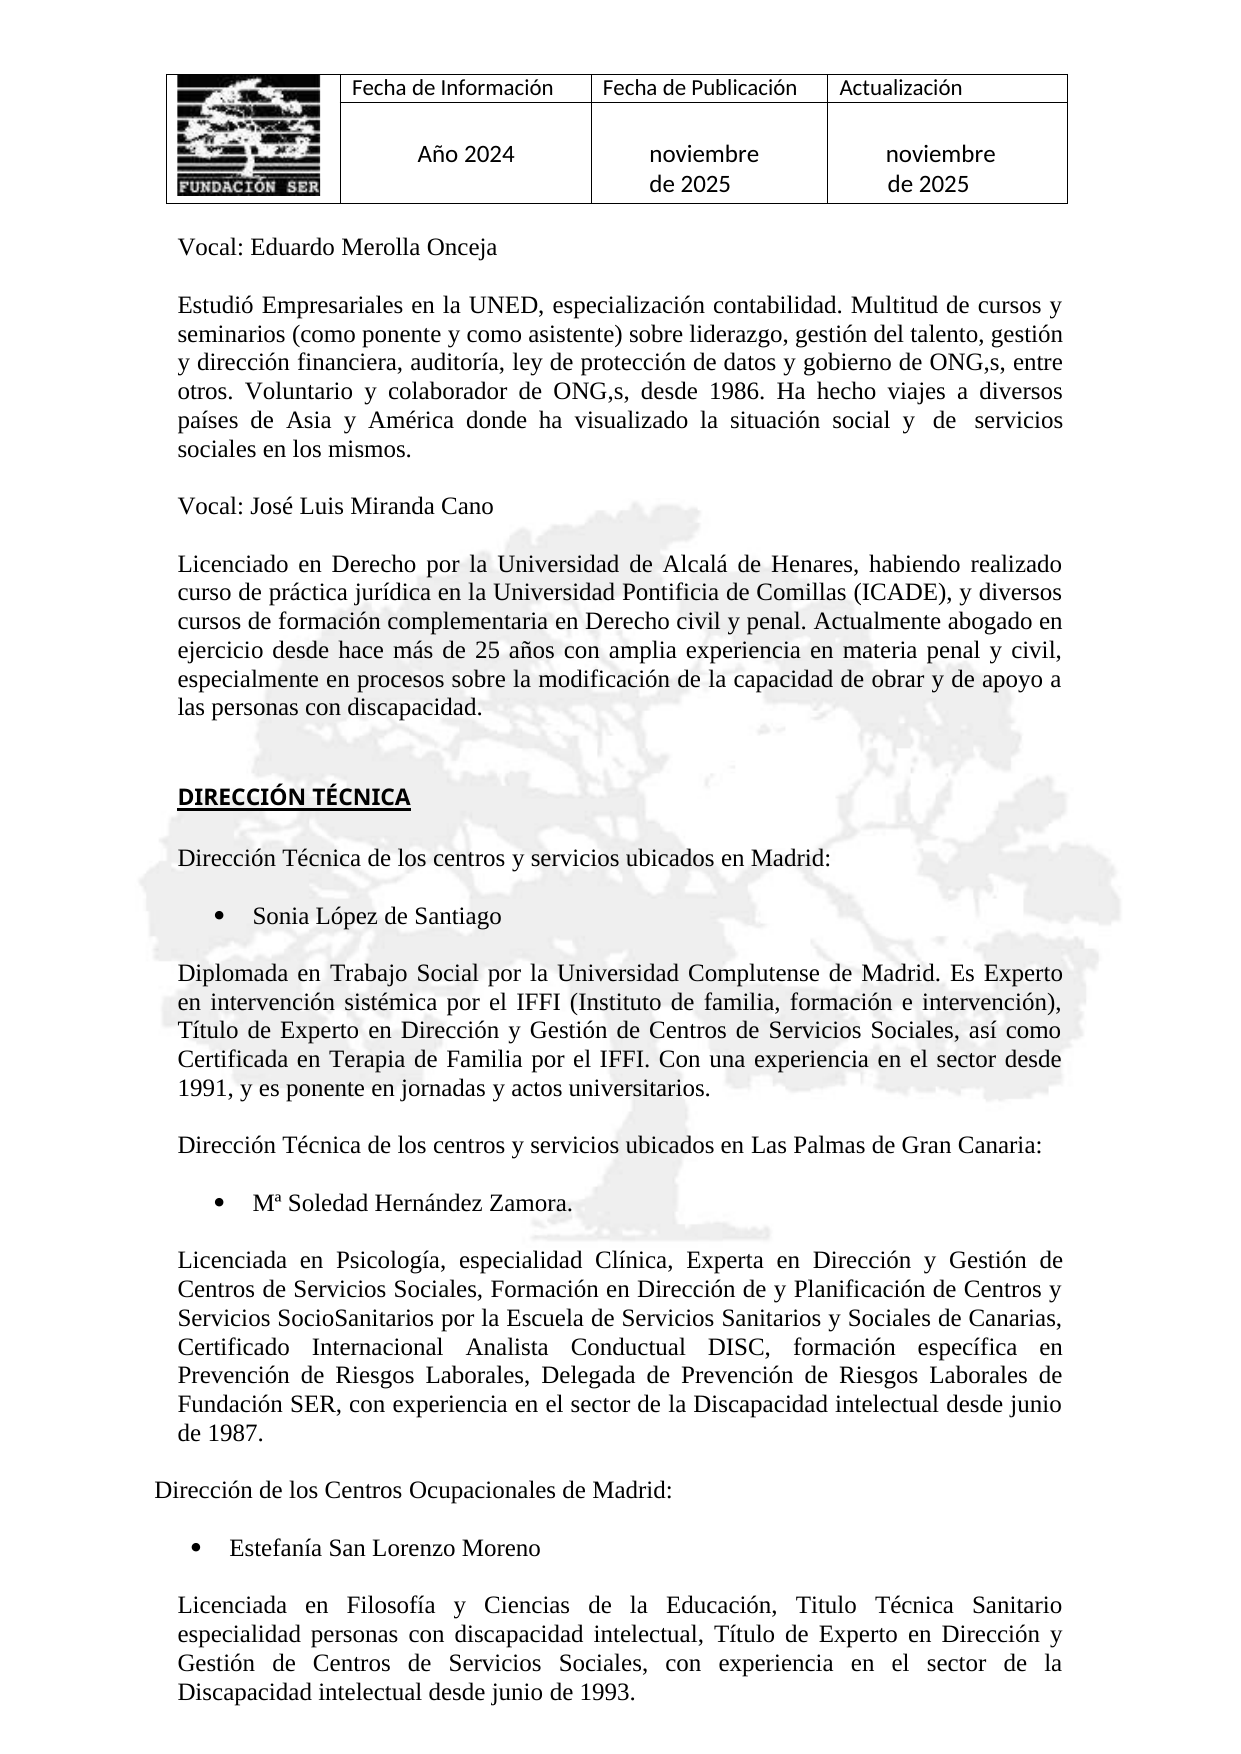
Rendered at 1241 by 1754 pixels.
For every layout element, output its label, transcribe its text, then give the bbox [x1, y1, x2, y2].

text Vocal: Eduardo Merolla Onceja [177, 232, 1080, 261]
list Mª Soledad Hernández Zamora. [215, 1188, 1080, 1217]
picture [177, 75, 321, 196]
picture [134, 498, 1124, 1248]
text Dirección de los Centros Ocupacionales de Madrid: [154, 1476, 1080, 1504]
text Licenciado en Derecho por la Universidad de Alcalá de Henares, habiendo realizado curso de práctica jurídica en la Universidad Pontificia de Comillas (ICADE), y diversos cursos de formación complementaria en Derecho civil y penal. Actualmente abogado en ejercicio desde hace más de 25 años con amplia experiencia en materia penal y civil, especialmente en procesos sobre la modificación de la capacidad de obrar y de apoyo a las personas con discapacidad. [177, 549, 1063, 721]
list Sonia López de Santiago [215, 901, 1080, 930]
text Vocal: José Luis Miranda Cano [177, 491, 1063, 520]
text Licenciada en Psicología, especialidad Clínica, Experta en Dirección y Gestión de Centros de Servicios Sociales, Formación en Dirección de y Planificación de Centros y Servicios SocioSanitarios por la Escuela de Servicios Sanitarios y Sociales de Canarias, Certificado Internacional Analista Conductual DISC, formación específica en Prevención de Riesgos Laborales, Delegada de Prevención de Riesgos Laborales de Fundación SER, con experiencia en el sector de la Discapacidad intelectual desde junio de 1987. [177, 1246, 1063, 1447]
list Estefanía San Lorenzo Moreno [192, 1533, 1080, 1562]
text DIRECCIÓN TÉCNICA [177, 781, 1080, 812]
text Licenciada en Filosofía y Ciencias de la Educación, Titulo Técnica Sanitario especialidad personas con discapacidad intelectual, Título de Experto en Dirección y Gestión de Centros de Servicios Sociales, con experiencia en el sector de la Discapacidad intelectual desde junio de 1993. [177, 1591, 1063, 1706]
text Diplomada en Trabajo Social por la Universidad Complutense de Madrid. Es Experto en intervención sistémica por el IFFI (Instituto de familia, formación e intervención), Título de Experto en Dirección y Gestión de Centros de Servicios Sociales, así como Certificada en Terapia de Familia por el IFFI. Con una experiencia en el sector desde 1991, y es ponente en jornadas y actos universitarios. [177, 958, 1063, 1102]
text Dirección Técnica de los centros y servicios ubicados en Madrid: [177, 843, 1080, 872]
text Estudió Empresariales en la UNED, especialización contabilidad. Multitud de cursos y seminarios (como ponente y como asistente) sobre liderazgo, gestión del talento, gestión y dirección financiera, auditoría, ley de protección de datos y gobierno de ONG,s, entre otros. Voluntario y colaborador de ONG,s, desde 1986. Ha hecho viajes a diversos países de Asia y América donde ha visualizado la situación social y de servicios sociales en los mismos. [177, 290, 1063, 462]
text Dirección Técnica de los centros y servicios ubicados en Las Palmas de Gran Canaria: [177, 1131, 1080, 1159]
